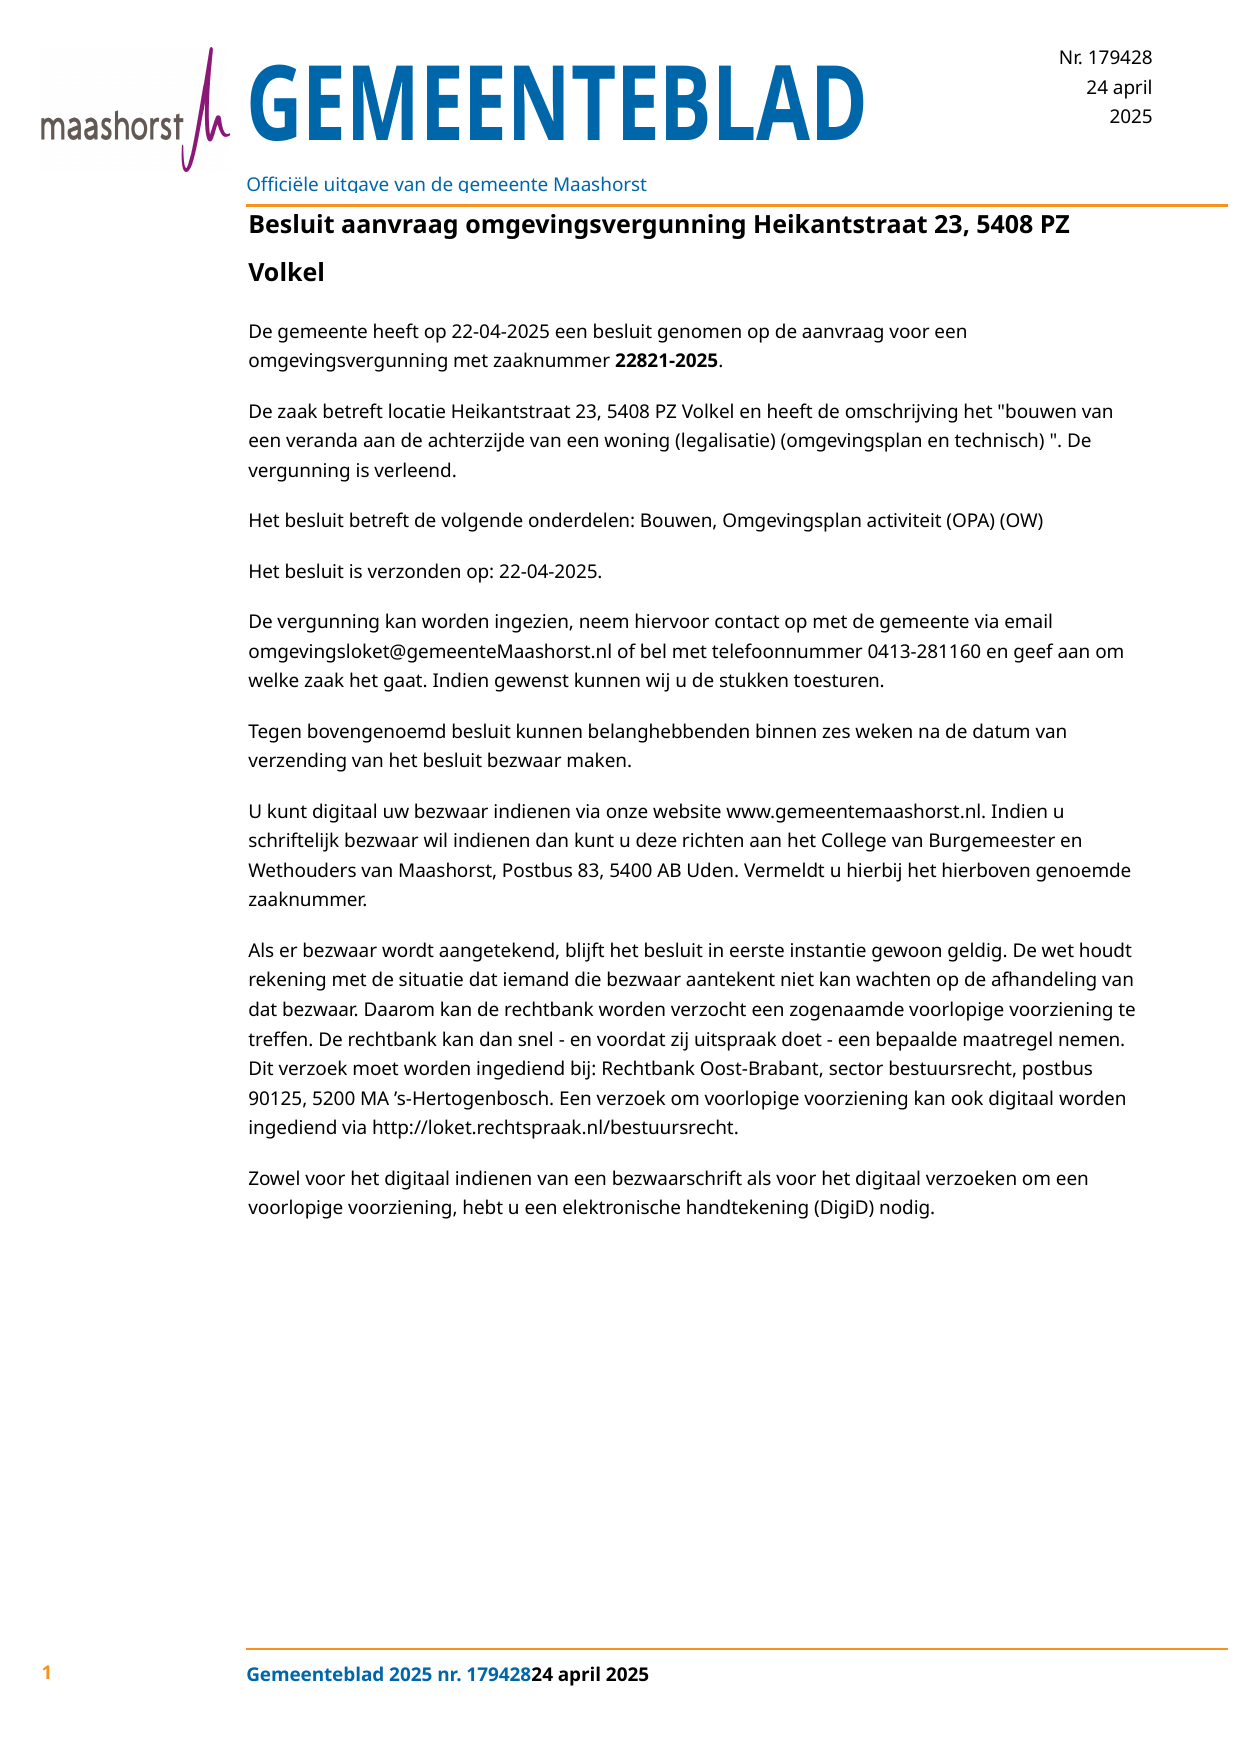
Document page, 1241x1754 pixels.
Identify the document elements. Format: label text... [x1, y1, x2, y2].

text De gemeente heeft op 22-04-2025 een besluit genomen op de aanvraag voor een omgevingsvergunning met zaaknummer 22821-2025. [248, 318, 1152, 373]
picture [41, 47, 231, 172]
text Tegen bovengenoemd besluit kunnen belanghebbenden binnen zes weken na de datum van verzending van het besluit bezwaar maken. [248, 718, 1152, 773]
text U kunt digitaal uw bezwaar indienen via onze website www.gemeentemaashorst.nl. Indien u schriftelijk bezwaar wil indienen dan kunt u deze richten aan het College van Burgemeester en Wethouders van Maashorst, Postbus 83, 5400 AB Uden. Vermeldt u hierbij het hierboven genoemde zaaknummer. [248, 798, 1152, 912]
text Het besluit is verzonden op: 22-04-2025. [248, 558, 1152, 584]
text De zaak betreft locatie Heikantstraat 23, 5408 PZ Volkel en heeft de omschrijving het "bouwen van een veranda aan de achterzijde van een woning (legalisatie) (omgevingsplan en technisch) ". De vergunning is verleend. [248, 398, 1152, 483]
text Zowel voor het digitaal indienen van een bezwaarschrift als voor het digitaal verzoeken om een voorlopige voorziening, hebt u een elektronische handtekening (DigiD) nodig. [248, 1165, 1152, 1220]
text Als er bezwaar wordt aangetekend, blijft het besluit in eerste instantie gewoon geldig. De wet houdt rekening met de situatie dat iemand die bezwaar aantekent niet kan wachten op de afhandeling van dat bezwaar. Daarom kan de rechtbank worden verzocht een zogenaamde voorlopige voorziening te treffen. De rechtbank kan dan snel - en voordat zij uitspraak doet - een bepaalde maatregel nemen. Dit verzoek moet worden ingediend bij: Rechtbank Oost-Brabant, sector bestuursrecht, postbus 90125, 5200 MA ’s-Hertogenbosch. Een verzoek om voorlopige voorziening kan ook digitaal worden ingediend via http://loket.rechtspraak.nl/bestuursrecht. [248, 937, 1152, 1140]
text Het besluit betreft de volgende onderdelen: Bouwen, Omgevingsplan activiteit (OPA) (OW) [248, 507, 1152, 533]
text De vergunning kan worden ingezien, neem hiervoor contact op met de gemeente via email omgevingsloket@gemeenteMaashorst.nl of bel met telefoonnummer 0413-281160 en geef aan om welke zaak het gaat. Indien gewenst kunnen wij u de stukken toesturen. [248, 608, 1152, 693]
text Besluit aanvraag omgevingsvergunning Heikantstraat 23, 5408 PZ Volkel [248, 207, 1152, 288]
